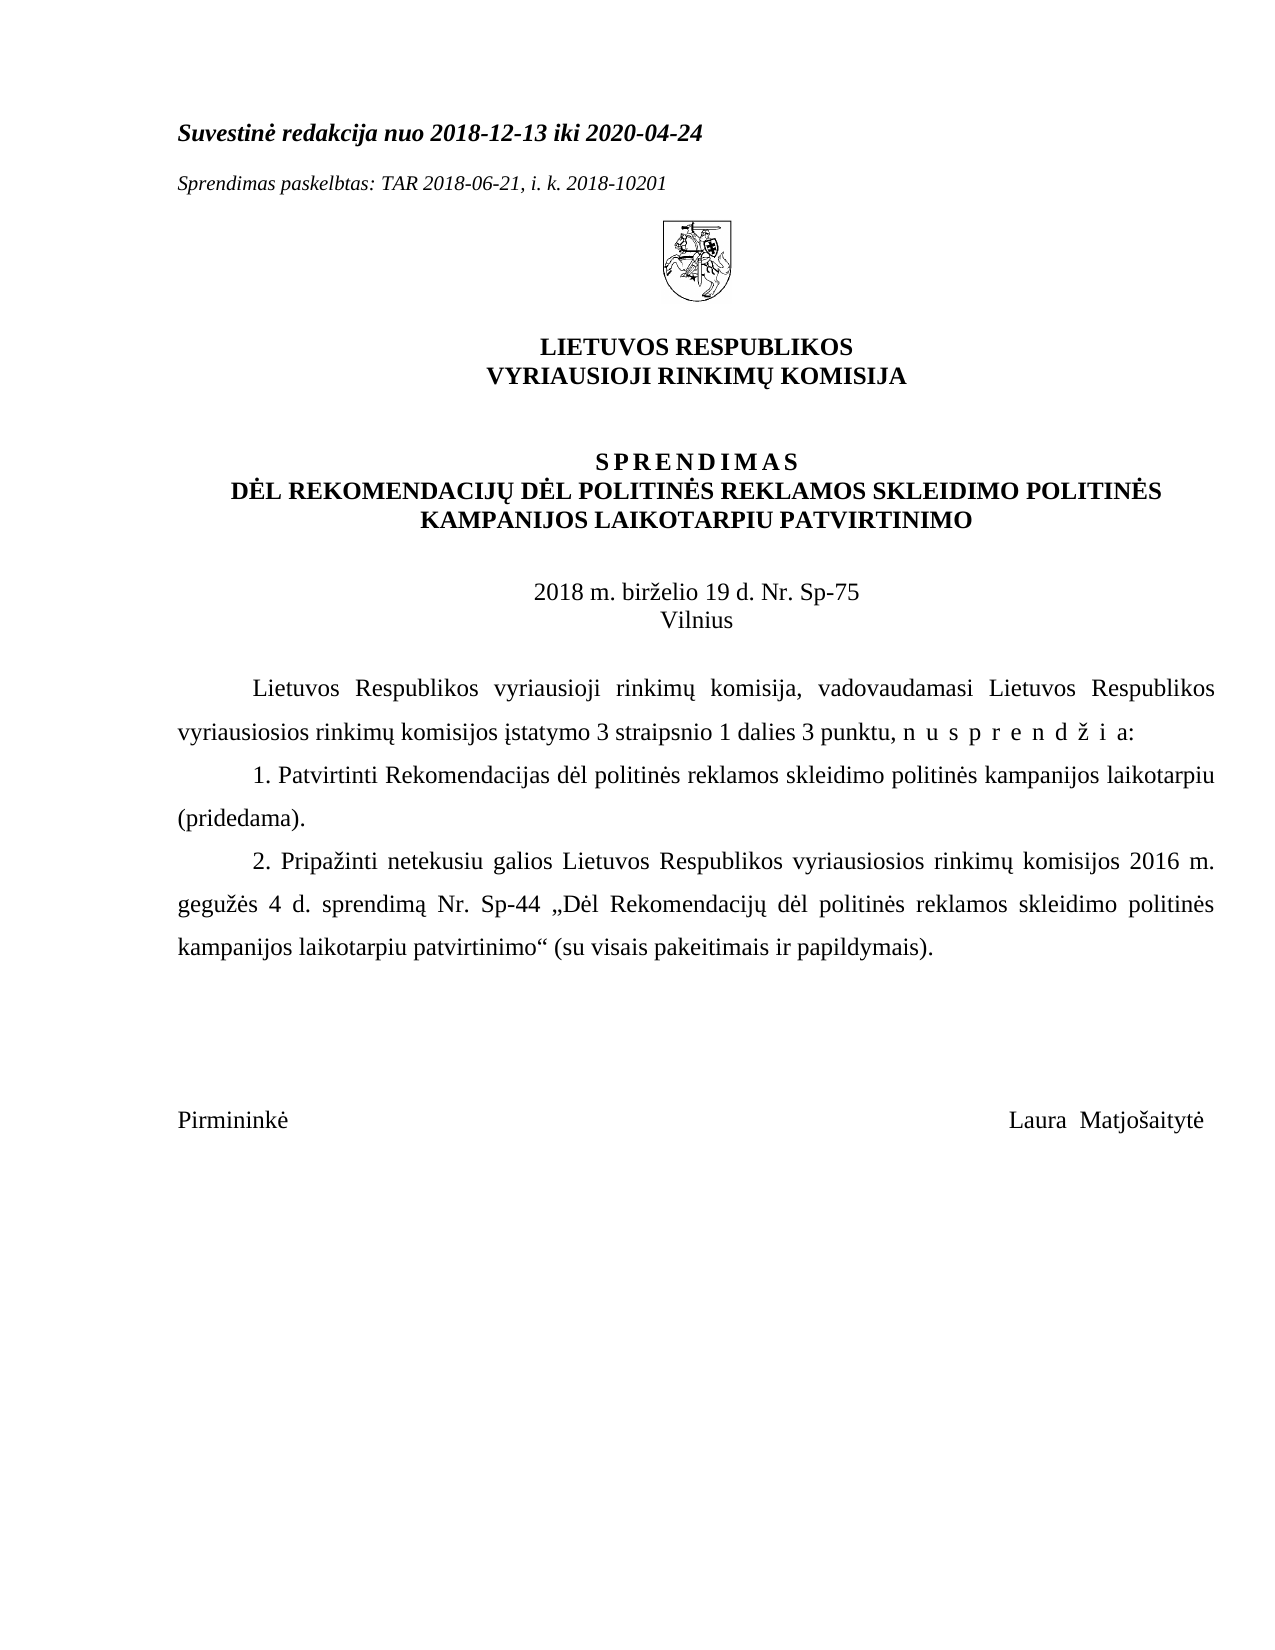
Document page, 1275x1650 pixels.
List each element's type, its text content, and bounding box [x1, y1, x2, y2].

text SpREndimas [177, 447, 1216, 476]
text 1. Patvirtinti Rekomendacijas dėl politinės reklamos skleidimo politinės kampanijos laikotarpiu (pridedama). [177, 760, 1216, 832]
text Pirmininkė Laura Matjošaitytė [177, 1105, 1216, 1133]
text 2018 m. birželio 19 d. Nr. Sp-75 [177, 577, 1216, 605]
text Sprendimas paskelbtas: TAR 2018-06-21, i. k. 2018-10201 [177, 171, 1216, 195]
text Lietuvos Respublikos vyriausioji rinkimų komisija, vadovaudamasi Lietuvos Respublikos vyriausiosios rinkimų komisijos įstatymo 3 straipsnio 1 dalies 3 punktu, nusprendžia: [177, 673, 1216, 745]
text Suvestinė redakcija nuo 2018-12-13 iki 2020-04-24 [177, 118, 1216, 147]
text Vilnius [177, 605, 1216, 634]
text DĖL rekomendacijų dėl politinės reklamos skleidimo politinės kampAnijos laikotarpiu patvirtinimo [177, 476, 1216, 533]
text 2. Pripažinti netekusiu galios Lietuvos Respublikos vyriausiosios rinkimų komisijos 2016 m. gegužės 4 d. sprendimą Nr. Sp-44 „Dėl Rekomendacijų dėl politinės reklamos skleidimo politinės kampanijos laikotarpiu patvirtinimo“ (su visais pakeitimais ir papildymais). [177, 846, 1216, 961]
text LIETUVOS RESPUBLIKOS [177, 332, 1216, 361]
text VYRIAUSIOJI RINKIMŲ KOMISIJA [177, 361, 1216, 390]
